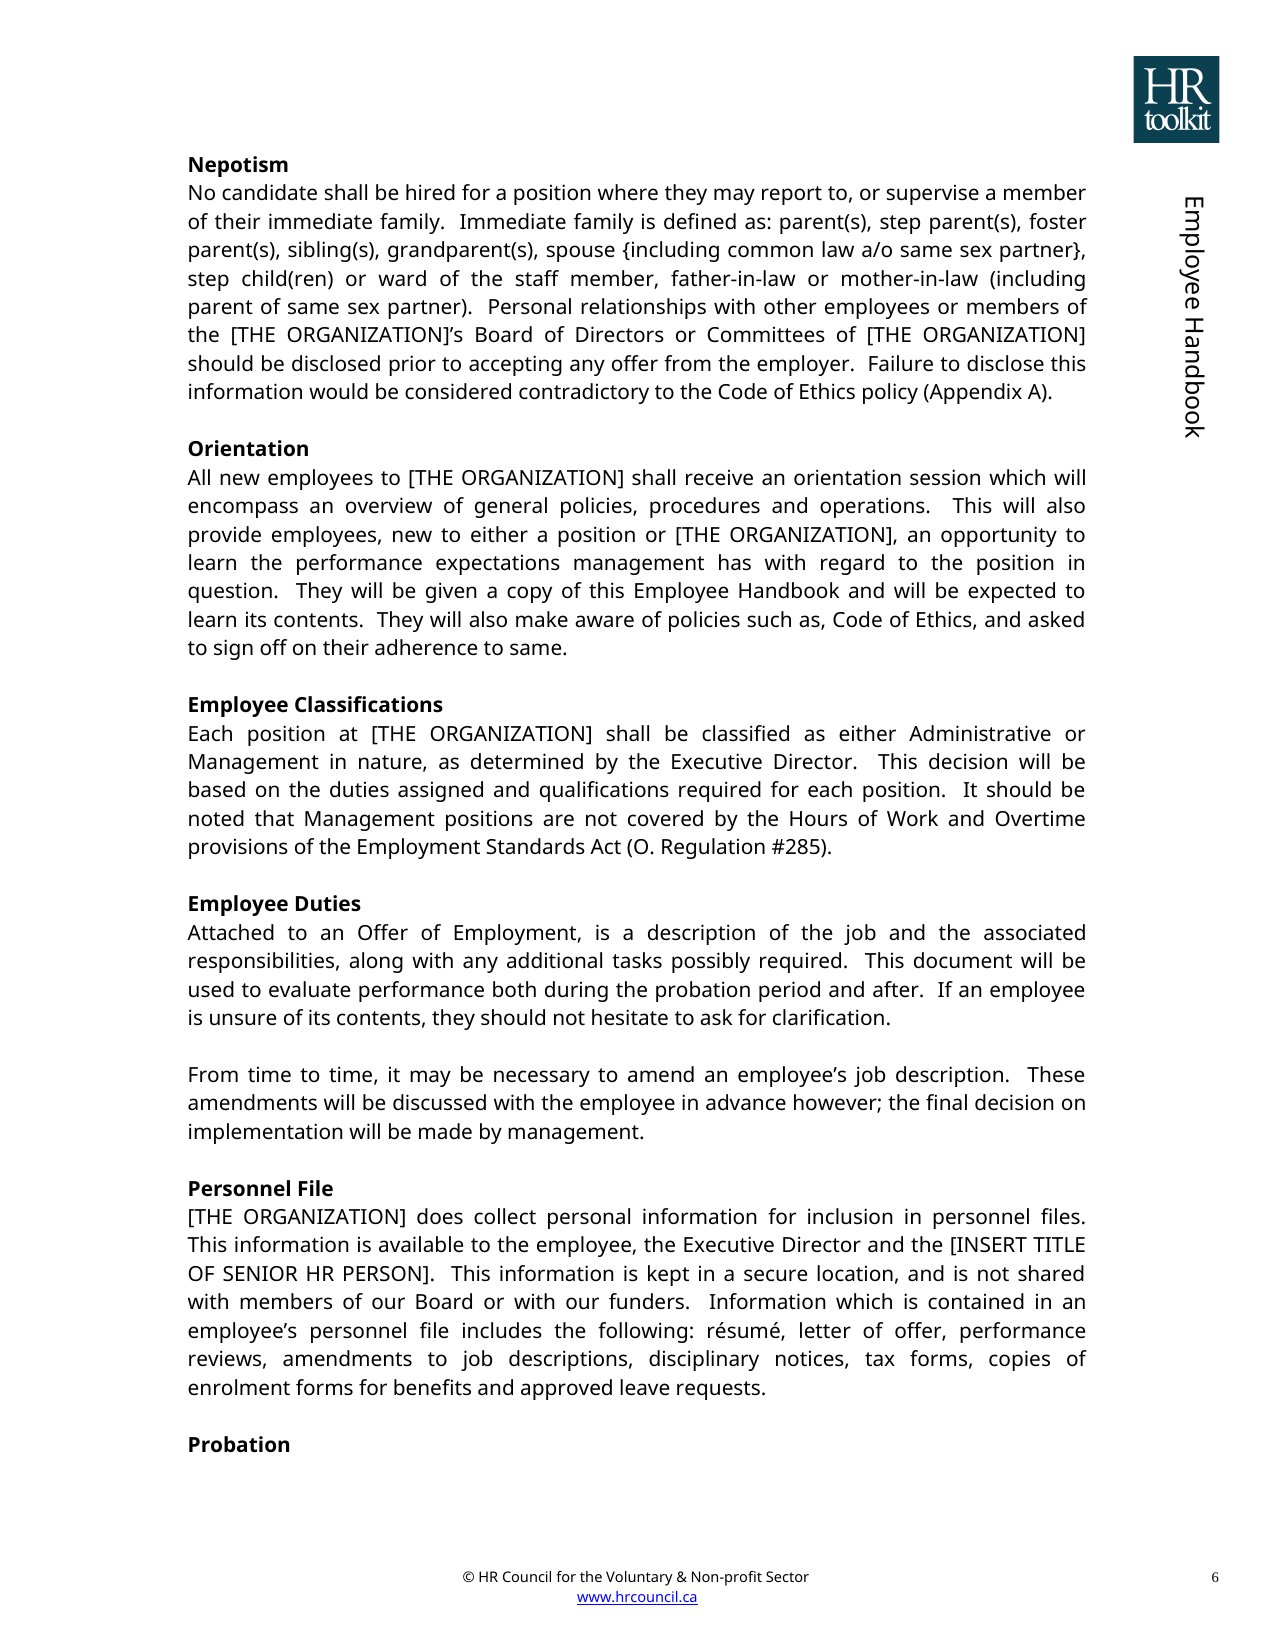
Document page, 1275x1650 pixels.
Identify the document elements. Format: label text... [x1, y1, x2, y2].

text Personnel File [187, 1174, 1087, 1202]
text Employee Duties [187, 889, 1087, 918]
text No candidate shall be hired for a position where they may report to, or supervise a member of their immediate family. Immediate family is defined as: parent(s), step parent(s), foster parent(s), sibling(s), grandparent(s), spouse {including common law a/o same sex partner}, step child(ren) or ward of the staff member, father-in-law or mother-in-law (including parent of same sex partner). Personal relationships with other employees or members of the [THE ORGANIZATION]’s Board of Directors or Committees of [THE ORGANIZATION] should be disclosed prior to accepting any offer from the employer. Failure to disclose this information would be considered contradictory to the Code of Ethics policy (Appendix A). [187, 178, 1087, 406]
text Orientation [187, 434, 1087, 463]
text All new employees to [THE ORGANIZATION] shall receive an orientation session which will encompass an overview of general policies, procedures and operations. This will also provide employees, new to either a position or [THE ORGANIZATION], an opportunity to learn the performance expectations management has with regard to the position in question. They will be given a copy of this Employee Handbook and will be expected to learn its contents. They will also make aware of policies such as, Code of Ethics, and asked to sign off on their adherence to same. [187, 463, 1087, 662]
text Attached to an Offer of Employment, is a description of the job and the associated responsibilities, along with any additional tasks possibly required. This document will be used to evaluate performance both during the probation period and after. If an employee is unsure of its contents, they should not hesitate to ask for clarification. [187, 918, 1087, 1032]
text Employee Classifications [187, 690, 1087, 719]
text Probation [187, 1430, 1087, 1458]
text Nepotism [187, 150, 1087, 178]
picture [1133, 56, 1220, 143]
text Each position at [THE ORGANIZATION] shall be classified as either Administrative or Management in nature, as determined by the Executive Director. This decision will be based on the duties assigned and qualifications required for each position. It should be noted that Management positions are not covered by the Hours of Work and Overtime provisions of the Employment Standards Act (O. Regulation #285). [187, 719, 1087, 861]
text From time to time, it may be necessary to amend an employee’s job description. These amendments will be discussed with the employee in advance however; the final decision on implementation will be made by management. [187, 1060, 1087, 1145]
text [THE ORGANIZATION] does collect personal information for inclusion in personnel files. This information is available to the employee, the Executive Director and the [INSERT TITLE OF SENIOR HR PERSON]. This information is kept in a secure location, and is not shared with members of our Board or with our funders. Information which is contained in an employee’s personnel file includes the following: résumé, letter of offer, performance reviews, amendments to job descriptions, disciplinary notices, tax forms, copies of enrolment forms for benefits and approved leave requests. [187, 1202, 1087, 1401]
